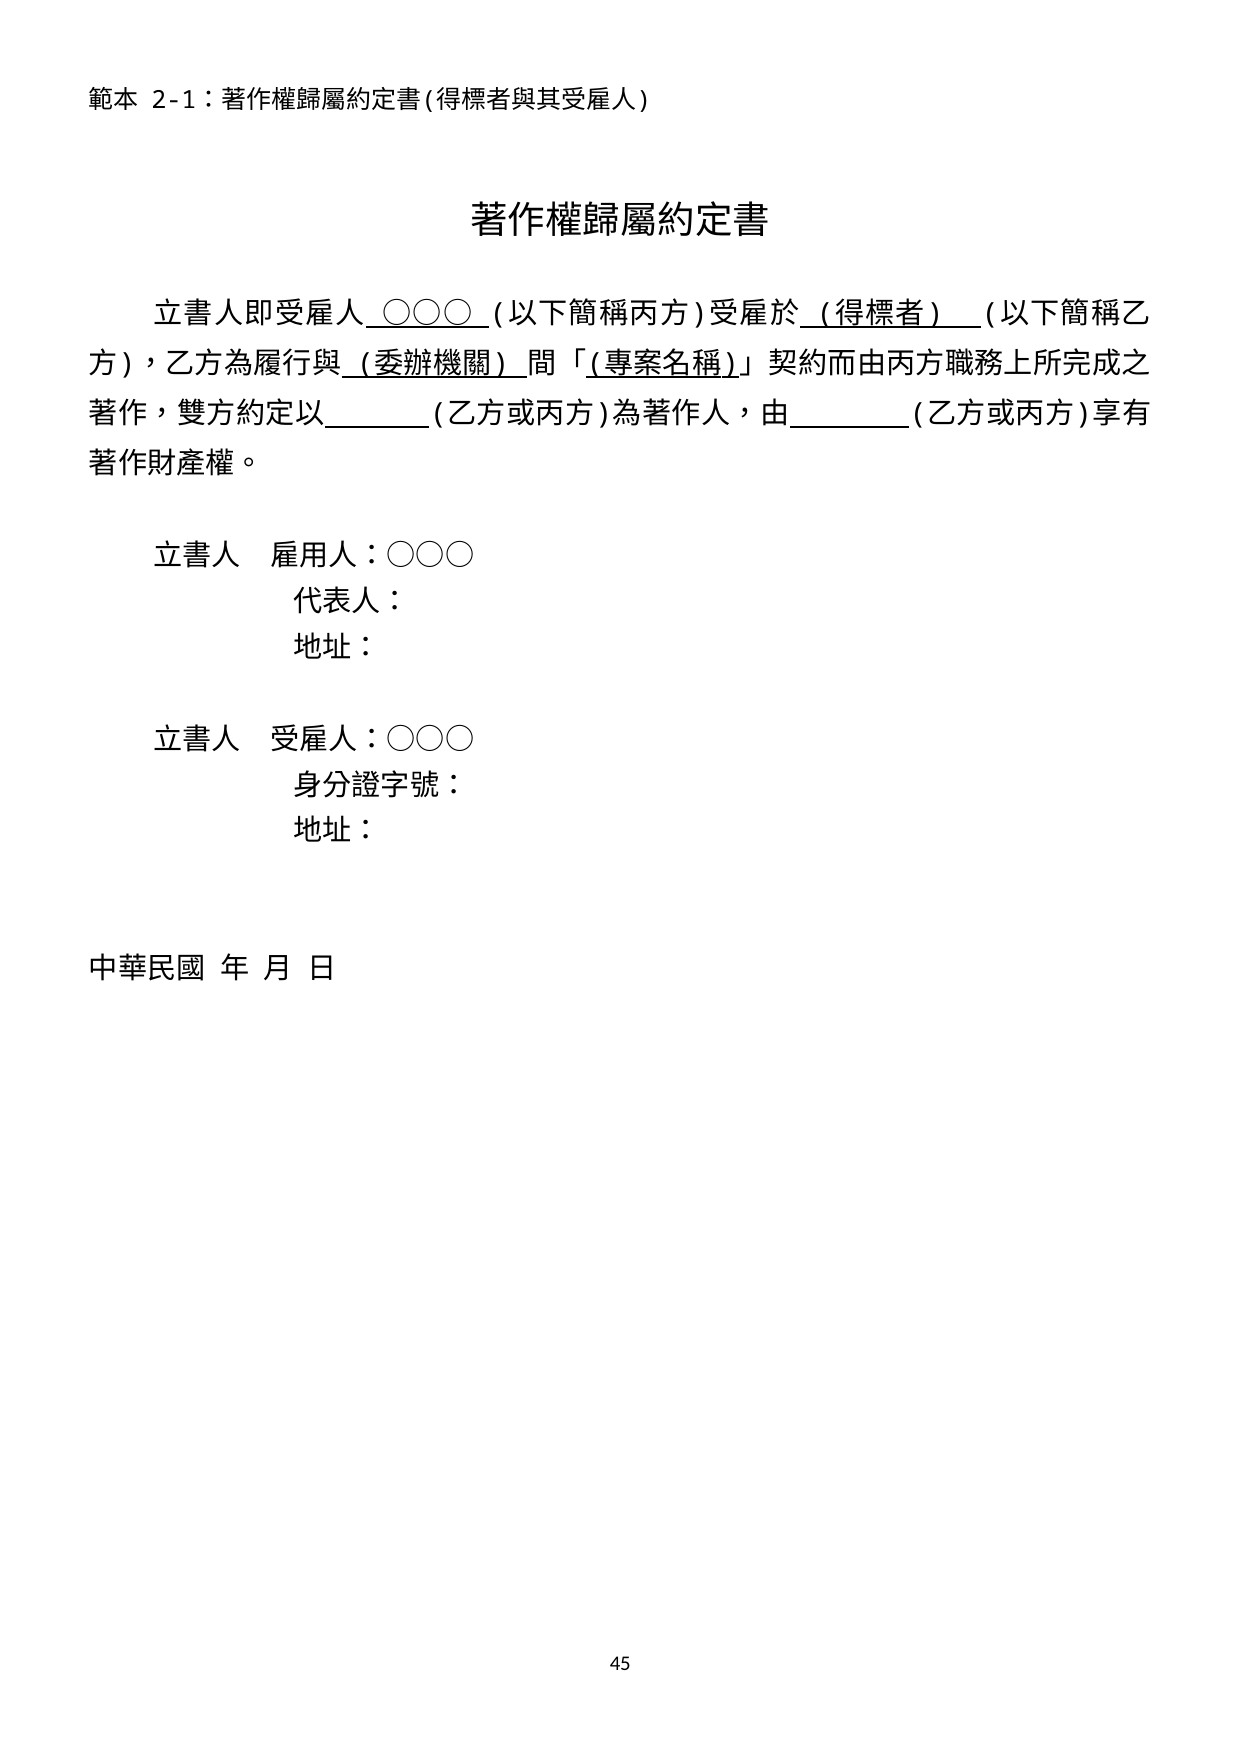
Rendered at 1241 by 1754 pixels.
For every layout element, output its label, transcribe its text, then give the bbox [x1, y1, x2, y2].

text 中華民國 年 月 日 [89, 942, 1152, 987]
text 身分證字號： [89, 758, 1152, 804]
text 立書人即受雇人 ○○○ (以下簡稱丙方)受雇於 (得標者) (以下簡稱乙方)，乙方為履行與 (委辦機關) 間「(專案名稱)」契約而由丙方職務上所完成之著作，雙方約定以 (乙方或丙方)為著作人，由 (乙方或丙方)享有著作財產權。 [89, 283, 1152, 483]
text 地址： [89, 621, 1152, 667]
text 立書人 受雇人：○○○ [89, 712, 1152, 758]
text 範本 2-1：著作權歸屬約定書(得標者與其受雇人) [89, 75, 1152, 117]
text 代表人： [89, 575, 1152, 621]
text 著作權歸屬約定書 [89, 200, 1152, 242]
text 地址： [89, 804, 1152, 850]
text 立書人 雇用人：○○○ [89, 529, 1152, 575]
